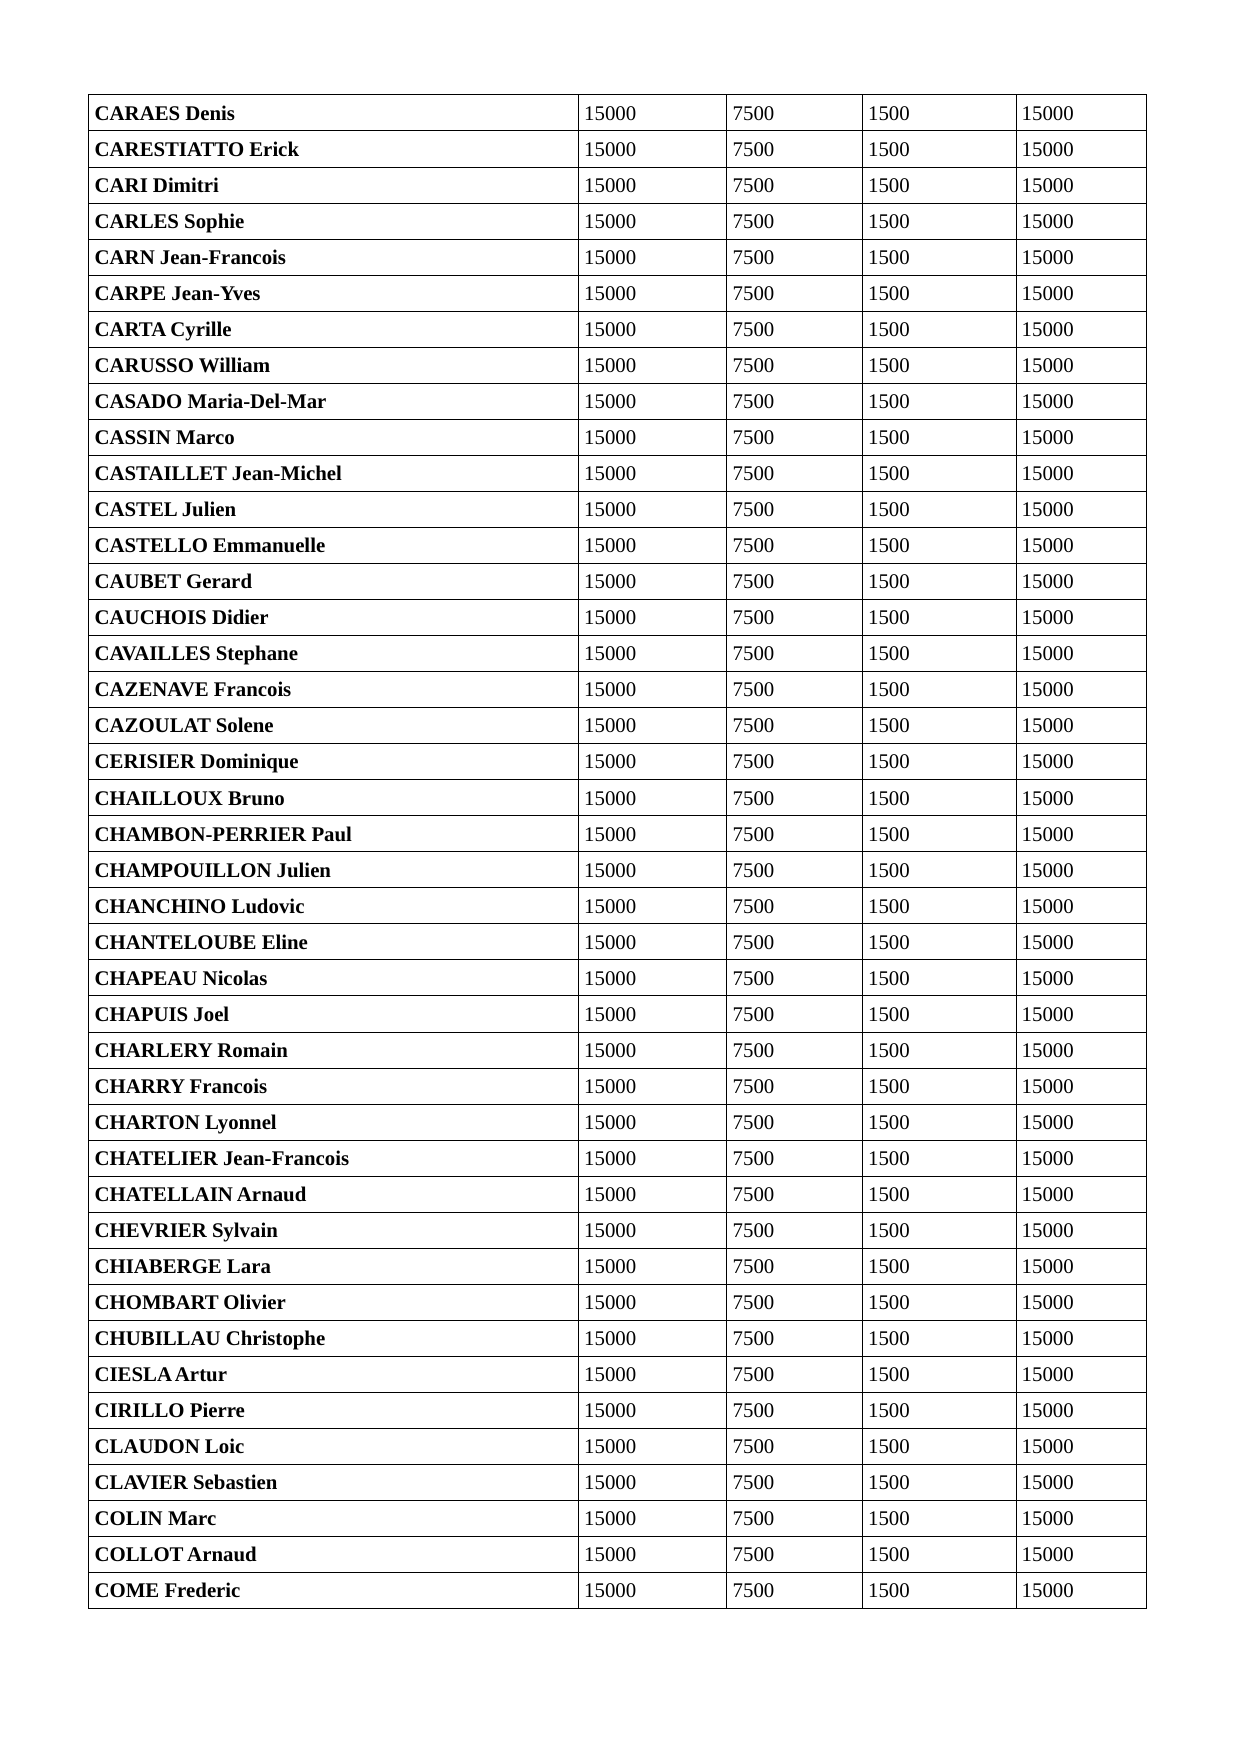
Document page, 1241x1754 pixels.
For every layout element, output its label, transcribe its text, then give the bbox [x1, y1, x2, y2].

table_cell 15000 [1017, 1465, 1146, 1500]
table_cell 7500 [727, 1069, 862, 1103]
table_cell 1500 [863, 1105, 1016, 1139]
table_cell 1500 [863, 348, 1016, 383]
table_cell 7500 [727, 240, 862, 274]
table_cell 7500 [727, 1465, 862, 1500]
table_cell 15000 [1017, 996, 1146, 1031]
table_cell 1500 [863, 600, 1016, 635]
table_cell 1500 [863, 888, 1016, 923]
table_cell CHATELIER Jean-Francois [89, 1141, 578, 1176]
table_cell 7500 [727, 816, 862, 851]
table_cell CLAUDON Loic [89, 1429, 578, 1464]
table_cell 7500 [727, 1393, 862, 1428]
table_cell 1500 [863, 1465, 1016, 1500]
table_cell 15000 [579, 1285, 726, 1320]
table_cell CHEVRIER Sylvain [89, 1213, 578, 1248]
table_cell 15000 [1017, 780, 1146, 815]
table_cell 15000 [579, 600, 726, 635]
table_cell 1500 [863, 672, 1016, 707]
table_cell 1500 [863, 708, 1016, 743]
table_cell 15000 [1017, 636, 1146, 671]
table_cell CHARTON Lyonnel [89, 1105, 578, 1139]
table_cell CHARLERY Romain [89, 1033, 578, 1067]
table_cell CASTELLO Emmanuelle [89, 528, 578, 563]
table_cell 7500 [727, 492, 862, 527]
table_cell 1500 [863, 240, 1016, 274]
table_cell 15000 [579, 1105, 726, 1139]
table_cell 15000 [579, 312, 726, 347]
table_cell CARAES Denis [89, 95, 578, 130]
table_cell 15000 [1017, 1357, 1146, 1392]
table_cell 15000 [1017, 1141, 1146, 1176]
table_cell CAZOULAT Solene [89, 708, 578, 743]
table_cell 7500 [727, 420, 862, 455]
table_cell 15000 [579, 528, 726, 563]
table_cell 7500 [727, 456, 862, 491]
table_cell 15000 [579, 1357, 726, 1392]
table_cell 1500 [863, 1537, 1016, 1572]
table_cell 7500 [727, 131, 862, 166]
table_cell 7500 [727, 1177, 862, 1212]
table_cell 15000 [1017, 312, 1146, 347]
table_cell 15000 [1017, 1537, 1146, 1572]
table_cell CHANCHINO Ludovic [89, 888, 578, 923]
table_cell CHAMPOUILLON Julien [89, 852, 578, 887]
table_cell 15000 [579, 131, 726, 166]
table_cell 15000 [1017, 384, 1146, 419]
table_cell 15000 [579, 1537, 726, 1572]
table_cell CHAPUIS Joel [89, 996, 578, 1031]
table_cell CIESLA Artur [89, 1357, 578, 1392]
table_cell 1500 [863, 1213, 1016, 1248]
table_cell 15000 [579, 1141, 726, 1176]
table_cell 15000 [1017, 492, 1146, 527]
table_cell 1500 [863, 1573, 1016, 1608]
table_cell 7500 [727, 1033, 862, 1067]
table_cell 15000 [1017, 1105, 1146, 1139]
table_cell 15000 [579, 1177, 726, 1212]
table_cell 15000 [1017, 1501, 1146, 1536]
table_cell 15000 [579, 1249, 726, 1284]
table_cell 1500 [863, 1357, 1016, 1392]
table_cell 15000 [579, 420, 726, 455]
table_cell 15000 [1017, 816, 1146, 851]
table_cell CIRILLO Pierre [89, 1393, 578, 1428]
table_cell 7500 [727, 600, 862, 635]
table_cell 15000 [1017, 1393, 1146, 1428]
table_cell 15000 [1017, 852, 1146, 887]
table_cell 15000 [579, 1069, 726, 1103]
table_cell CHANTELOUBE Eline [89, 924, 578, 959]
table_cell CERISIER Dominique [89, 744, 578, 779]
table_cell 1500 [863, 924, 1016, 959]
table_cell 15000 [1017, 888, 1146, 923]
table_cell CHAILLOUX Bruno [89, 780, 578, 815]
table_cell CASTAILLET Jean-Michel [89, 456, 578, 491]
table_cell 1500 [863, 276, 1016, 311]
table_cell 15000 [1017, 1033, 1146, 1067]
table_cell CARLES Sophie [89, 204, 578, 238]
table_cell CHUBILLAU Christophe [89, 1321, 578, 1356]
table_cell 1500 [863, 492, 1016, 527]
table_cell 7500 [727, 95, 862, 130]
table_cell 1500 [863, 996, 1016, 1031]
table_cell 1500 [863, 1249, 1016, 1284]
table_cell 1500 [863, 1141, 1016, 1176]
table_cell CARTA Cyrille [89, 312, 578, 347]
table_cell CARUSSO William [89, 348, 578, 383]
table_cell 7500 [727, 1537, 862, 1572]
table_cell 7500 [727, 852, 862, 887]
table_cell 7500 [727, 1357, 862, 1392]
table_cell 15000 [579, 204, 726, 238]
table_cell CASADO Maria-Del-Mar [89, 384, 578, 419]
table_cell 15000 [579, 168, 726, 202]
table_cell 1500 [863, 960, 1016, 995]
table_cell 15000 [579, 492, 726, 527]
table_cell 7500 [727, 204, 862, 238]
table_cell 7500 [727, 528, 862, 563]
table_cell 1500 [863, 1177, 1016, 1212]
table_cell 1500 [863, 564, 1016, 599]
table_cell 15000 [1017, 456, 1146, 491]
table_cell 15000 [1017, 672, 1146, 707]
table_cell COLIN Marc [89, 1501, 578, 1536]
table_cell 1500 [863, 852, 1016, 887]
table_cell 15000 [579, 1033, 726, 1067]
table_cell 7500 [727, 1249, 862, 1284]
table_cell 15000 [579, 852, 726, 887]
table_cell CHAPEAU Nicolas [89, 960, 578, 995]
table_cell 15000 [1017, 131, 1146, 166]
table_cell 1500 [863, 1429, 1016, 1464]
table_cell 15000 [579, 1213, 726, 1248]
table_cell CARESTIATTO Erick [89, 131, 578, 166]
table_cell COLLOT Arnaud [89, 1537, 578, 1572]
table_cell 15000 [1017, 564, 1146, 599]
table_cell 7500 [727, 276, 862, 311]
table_cell 15000 [1017, 240, 1146, 274]
table_cell 7500 [727, 384, 862, 419]
table_cell 15000 [579, 1501, 726, 1536]
table_cell 15000 [579, 240, 726, 274]
table_cell 15000 [1017, 1249, 1146, 1284]
table_cell 7500 [727, 924, 862, 959]
table_cell 15000 [579, 1429, 726, 1464]
table_cell 15000 [1017, 960, 1146, 995]
table_cell 7500 [727, 1429, 862, 1464]
table_cell 1500 [863, 1321, 1016, 1356]
table_cell 15000 [1017, 420, 1146, 455]
table_cell 15000 [1017, 1429, 1146, 1464]
table_cell CARN Jean-Francois [89, 240, 578, 274]
table_cell 15000 [579, 708, 726, 743]
table_cell 1500 [863, 1393, 1016, 1428]
table_cell 7500 [727, 168, 862, 202]
table_cell 7500 [727, 744, 862, 779]
table_cell CHOMBART Olivier [89, 1285, 578, 1320]
table_cell 7500 [727, 672, 862, 707]
table_cell 7500 [727, 1321, 862, 1356]
table_cell 7500 [727, 636, 862, 671]
table_cell 1500 [863, 384, 1016, 419]
table_cell 7500 [727, 1105, 862, 1139]
table_cell 15000 [579, 348, 726, 383]
table_cell 15000 [579, 276, 726, 311]
table_cell CASTEL Julien [89, 492, 578, 527]
table_cell 15000 [1017, 168, 1146, 202]
table_cell 15000 [1017, 204, 1146, 238]
table_cell 7500 [727, 708, 862, 743]
table_cell 15000 [579, 780, 726, 815]
table_cell CHIABERGE Lara [89, 1249, 578, 1284]
table_cell 1500 [863, 168, 1016, 202]
table_cell 1500 [863, 420, 1016, 455]
table_cell 15000 [1017, 708, 1146, 743]
table_cell 1500 [863, 456, 1016, 491]
table_cell CASSIN Marco [89, 420, 578, 455]
table_cell 15000 [579, 1393, 726, 1428]
table_cell 7500 [727, 1213, 862, 1248]
table_cell CAZENAVE Francois [89, 672, 578, 707]
table_cell 15000 [579, 960, 726, 995]
table_cell CLAVIER Sebastien [89, 1465, 578, 1500]
table_cell 15000 [579, 636, 726, 671]
table_cell CAUBET Gerard [89, 564, 578, 599]
table_cell CARI Dimitri [89, 168, 578, 202]
table_cell 1500 [863, 131, 1016, 166]
table_cell 7500 [727, 1285, 862, 1320]
table_cell CAUCHOIS Didier [89, 600, 578, 635]
table_cell CAVAILLES Stephane [89, 636, 578, 671]
table_cell 15000 [1017, 276, 1146, 311]
table_cell 15000 [579, 564, 726, 599]
table_cell 15000 [1017, 924, 1146, 959]
table_cell 15000 [579, 996, 726, 1031]
table_cell COME Frederic [89, 1573, 578, 1608]
table_cell 15000 [1017, 1321, 1146, 1356]
table_cell 15000 [579, 672, 726, 707]
table_cell 1500 [863, 1033, 1016, 1067]
table_cell 7500 [727, 564, 862, 599]
table_cell 7500 [727, 1141, 862, 1176]
table_cell 7500 [727, 1573, 862, 1608]
table_cell CHAMBON-PERRIER Paul [89, 816, 578, 851]
table_cell 15000 [579, 95, 726, 130]
table_cell 15000 [1017, 1285, 1146, 1320]
table_cell CHATELLAIN Arnaud [89, 1177, 578, 1212]
table_cell 1500 [863, 1069, 1016, 1103]
table_cell 1500 [863, 636, 1016, 671]
table_cell 15000 [579, 924, 726, 959]
table_cell 7500 [727, 888, 862, 923]
table_cell 15000 [579, 1465, 726, 1500]
table_cell 1500 [863, 816, 1016, 851]
table_cell 1500 [863, 1285, 1016, 1320]
table_cell 15000 [1017, 348, 1146, 383]
table_cell 15000 [1017, 600, 1146, 635]
table_cell 1500 [863, 780, 1016, 815]
table_cell 15000 [579, 888, 726, 923]
table_cell 15000 [579, 456, 726, 491]
table_cell 7500 [727, 312, 862, 347]
table_cell 15000 [579, 384, 726, 419]
table_cell 15000 [1017, 744, 1146, 779]
table_cell 15000 [1017, 1177, 1146, 1212]
table_cell 7500 [727, 1501, 862, 1536]
table_cell 1500 [863, 95, 1016, 130]
table_cell 1500 [863, 204, 1016, 238]
table_cell 15000 [1017, 95, 1146, 130]
table_cell 7500 [727, 348, 862, 383]
table_cell 1500 [863, 312, 1016, 347]
table_cell 1500 [863, 1501, 1016, 1536]
table_cell CARPE Jean-Yves [89, 276, 578, 311]
table_cell 15000 [579, 1573, 726, 1608]
table_cell 15000 [1017, 1213, 1146, 1248]
table_cell 15000 [579, 1321, 726, 1356]
table_cell 7500 [727, 960, 862, 995]
table_cell 15000 [1017, 1573, 1146, 1608]
table_cell CHARRY Francois [89, 1069, 578, 1103]
table_cell 15000 [579, 744, 726, 779]
table_cell 15000 [1017, 528, 1146, 563]
table_cell 15000 [1017, 1069, 1146, 1103]
table_cell 1500 [863, 528, 1016, 563]
table_cell 15000 [579, 816, 726, 851]
table_cell 7500 [727, 996, 862, 1031]
table_cell 1500 [863, 744, 1016, 779]
table_cell 7500 [727, 780, 862, 815]
